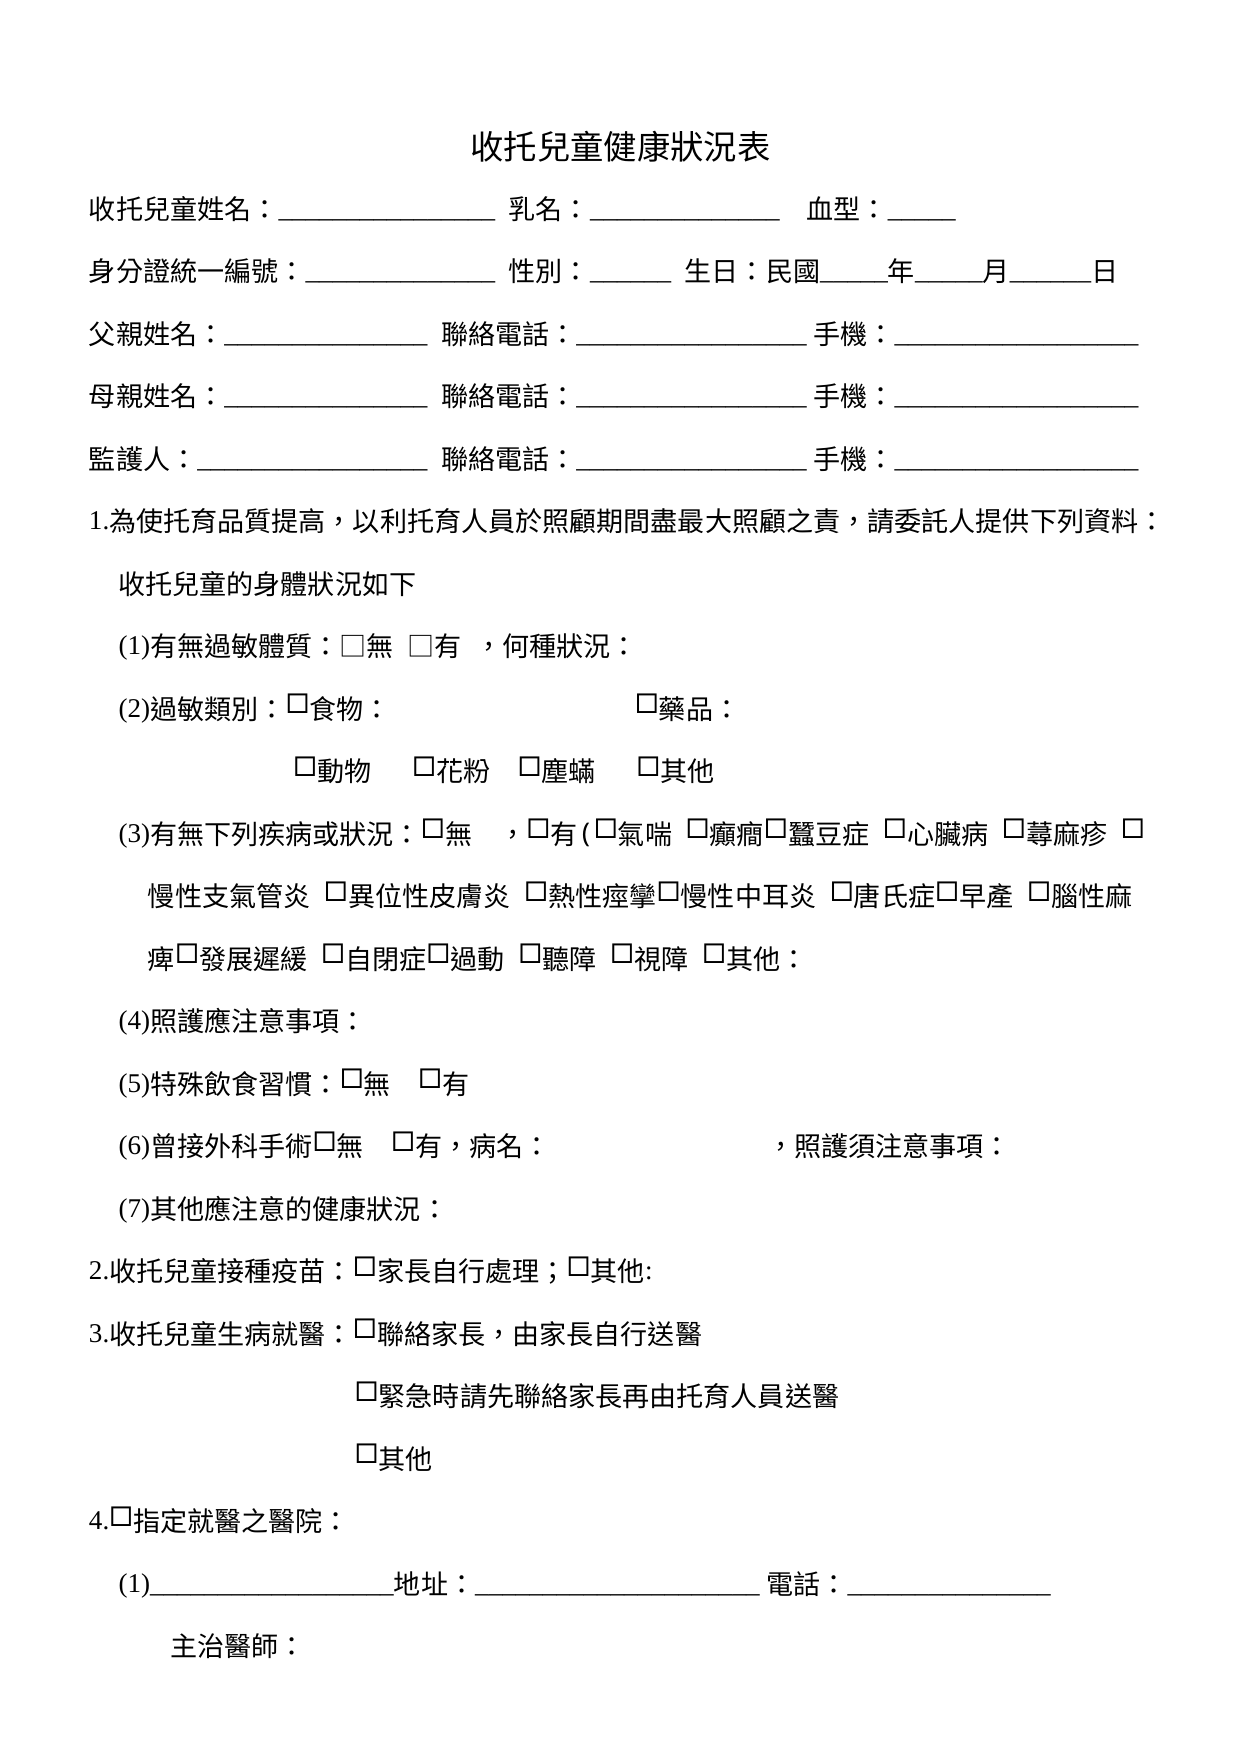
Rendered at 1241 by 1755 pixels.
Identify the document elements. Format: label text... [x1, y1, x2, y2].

text 父親姓名：_______________ 聯絡電話：_________________ 手機：__________________ [89, 291, 1152, 353]
text (3)有無下列疾病或狀況：無 ，有(氣喘 癲癎蠶豆症 心臟病 蕁麻疹 慢性支氣管炎 異位性皮膚炎 熱性痙攣慢性中耳炎 唐氏症早產 腦性麻痺發展遲緩 自閉症過動 聽障 視障 其他： [118, 791, 1152, 978]
text 身分證統一編號：______________ 性別：______ 生日：民國_____年_____月______日 [89, 228, 1152, 291]
text 其他 [89, 1416, 1152, 1478]
text (4)照護應注意事項： [118, 978, 1152, 1041]
text 1.為使托育品質提高，以利托育人員於照顧期間盡最大照顧之責，請委託人提供下列資料： 收托兒童的身體狀況如下 [89, 478, 1152, 603]
text (2)過敏類別：食物： 藥品： [118, 666, 1152, 728]
text (1)__________________地址：_____________________ 電話：_______________ [118, 1541, 1152, 1603]
text 收托兒童姓名：________________ 乳名：______________ 血型：_____ [89, 166, 1152, 228]
text 主治醫師： [89, 1603, 1152, 1666]
text 母親姓名：_______________ 聯絡電話：_________________ 手機：__________________ [89, 353, 1152, 416]
text (1)有無過敏體質：□無 □有 ，何種狀況： [118, 603, 1152, 666]
text (6)曾接外科手術無 有，病名： ，照護須注意事項： [118, 1103, 1152, 1166]
text 4.指定就醫之醫院： [89, 1478, 1152, 1541]
text 收托兒童健康狀況表 [89, 103, 1152, 166]
text 動物 花粉 塵蟎 其他 [293, 728, 1152, 791]
text 2.收托兒童接種疫苗：家長自行處理；其他: [89, 1228, 1152, 1291]
text 緊急時請先聯絡家長再由托育人員送醫 [89, 1353, 1152, 1416]
text 監護人：_________________ 聯絡電話：_________________ 手機：__________________ [89, 416, 1152, 478]
text (7)其他應注意的健康狀況： [118, 1166, 1152, 1228]
text (5)特殊飲食習慣：無 有 [118, 1041, 1152, 1103]
text 3.收托兒童生病就醫：聯絡家長，由家長自行送醫 [89, 1291, 1152, 1353]
